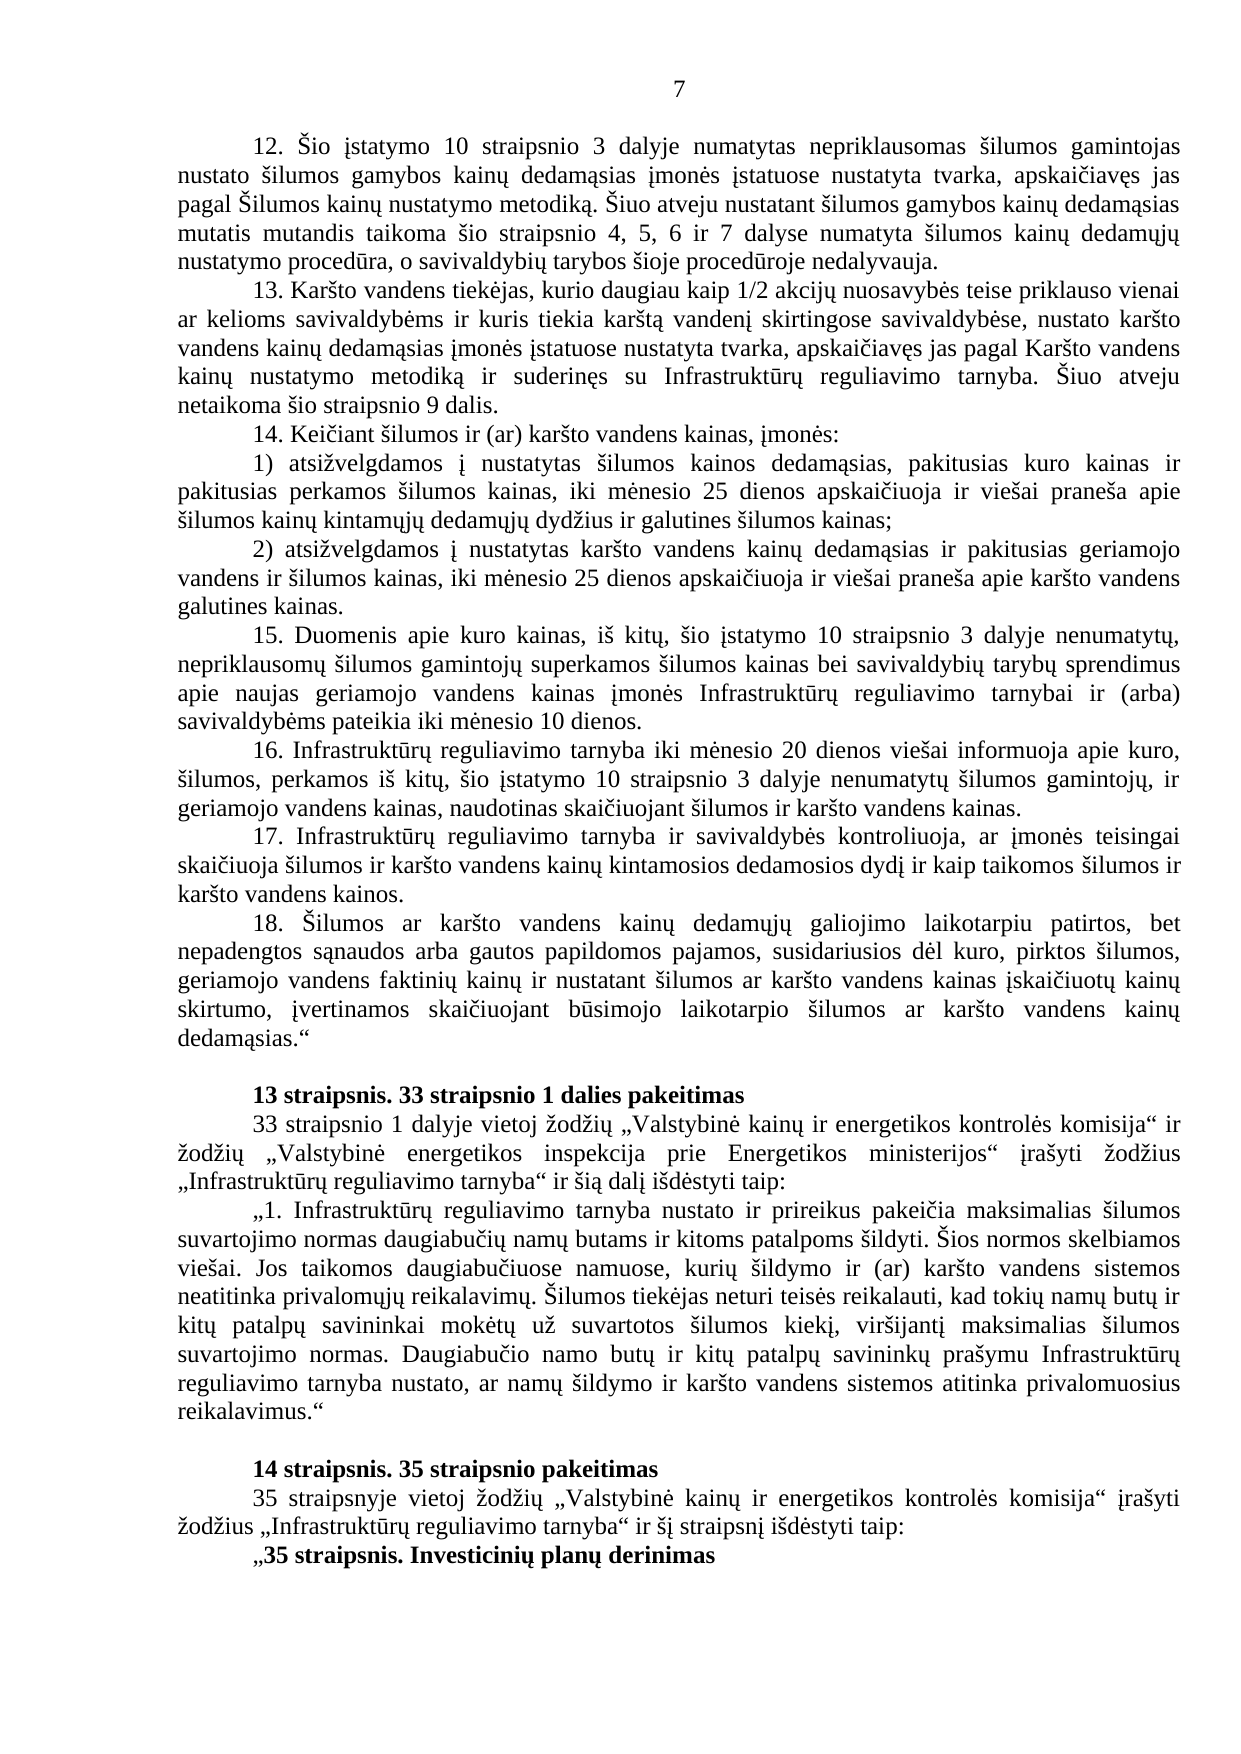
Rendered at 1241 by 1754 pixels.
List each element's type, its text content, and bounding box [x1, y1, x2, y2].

text 18. Šilumos ar karšto vandens kainų dedamųjų galiojimo laikotarpiu patirtos, bet nepadengtos sąnaudos arba gautos papildomos pajamos, susidariusios dėl kuro, pirktos šilumos, geriamojo vandens faktinių kainų ir nustatant šilumos ar karšto vandens kainas įskaičiuotų kainų skirtumo, įvertinamos skaičiuojant būsimojo laikotarpio šilumos ar karšto vandens kainų dedamąsias.“ [177, 908, 1181, 1051]
text 2) atsižvelgdamos į nustatytas karšto vandens kainų dedamąsias ir pakitusias geriamojo vandens ir šilumos kainas, iki mėnesio 25 dienos apskaičiuoja ir viešai praneša apie karšto vandens galutines kainas. [177, 534, 1181, 620]
text 16. Infrastruktūrų reguliavimo tarnyba iki mėnesio 20 dienos viešai informuoja apie kuro, šilumos, perkamos iš kitų, šio įstatymo 10 straipsnio 3 dalyje nenumatytų šilumos gamintojų, ir geriamojo vandens kainas, naudotinas skaičiuojant šilumos ir karšto vandens kainas. [177, 735, 1181, 821]
text 14 straipsnis. 35 straipsnio pakeitimas [177, 1454, 1181, 1483]
text 17. Infrastruktūrų reguliavimo tarnyba ir savivaldybės kontroliuoja, ar įmonės teisingai skaičiuoja šilumos ir karšto vandens kainų kintamosios dedamosios dydį ir kaip taikomos šilumos ir karšto vandens kainos. [177, 821, 1181, 908]
text 1) atsižvelgdamos į nustatytas šilumos kainos dedamąsias, pakitusias kuro kainas ir pakitusias perkamos šilumos kainas, iki mėnesio 25 dienos apskaičiuoja ir viešai praneša apie šilumos kainų kintamųjų dedamųjų dydžius ir galutines šilumos kainas; [177, 448, 1181, 534]
text 13 straipsnis. 33 straipsnio 1 dalies pakeitimas [177, 1080, 1181, 1109]
text 12. Šio įstatymo 10 straipsnio 3 dalyje numatytas nepriklausomas šilumos gamintojas nustato šilumos gamybos kainų dedamąsias įmonės įstatuose nustatyta tvarka, apskaičiavęs jas pagal Šilumos kainų nustatymo metodiką. Šiuo atveju nustatant šilumos gamybos kainų dedamąsias mutatis mutandis taikoma šio straipsnio 4, 5, 6 ir 7 dalyse numatyta šilumos kainų dedamųjų nustatymo procedūra, o savivaldybių tarybos šioje procedūroje nedalyvauja. [177, 131, 1181, 275]
text 33 straipsnio 1 dalyje vietoj žodžių „Valstybinė kainų ir energetikos kontrolės komisija“ ir žodžių „Valstybinė energetikos inspekcija prie Energetikos ministerijos“ įrašyti žodžius „Infrastruktūrų reguliavimo tarnyba“ ir šią dalį išdėstyti taip: [177, 1109, 1181, 1195]
text 13. Karšto vandens tiekėjas, kurio daugiau kaip 1/2 akcijų nuosavybės teise priklauso vienai ar kelioms savivaldybėms ir kuris tiekia karštą vandenį skirtingose savivaldybėse, nustato karšto vandens kainų dedamąsias įmonės įstatuose nustatyta tvarka, apskaičiavęs jas pagal Karšto vandens kainų nustatymo metodiką ir suderinęs su Infrastruktūrų reguliavimo tarnyba. Šiuo atveju netaikoma šio straipsnio 9 dalis. [177, 275, 1181, 419]
text 35 straipsnyje vietoj žodžių „Valstybinė kainų ir energetikos kontrolės komisija“ įrašyti žodžius „Infrastruktūrų reguliavimo tarnyba“ ir šį straipsnį išdėstyti taip: [177, 1483, 1181, 1540]
text 15. Duomenis apie kuro kainas, iš kitų, šio įstatymo 10 straipsnio 3 dalyje nenumatytų, nepriklausomų šilumos gamintojų superkamos šilumos kainas bei savivaldybių tarybų sprendimus apie naujas geriamojo vandens kainas įmonės Infrastruktūrų reguliavimo tarnybai ir (arba) savivaldybėms pateikia iki mėnesio 10 dienos. [177, 620, 1181, 735]
text „35 straipsnis. Investicinių planų derinimas [177, 1540, 1181, 1569]
text 14. Keičiant šilumos ir (ar) karšto vandens kainas, įmonės: [177, 419, 1181, 448]
text „1. Infrastruktūrų reguliavimo tarnyba nustato ir prireikus pakeičia maksimalias šilumos suvartojimo normas daugiabučių namų butams ir kitoms patalpoms šildyti. Šios normos skelbiamos viešai. Jos taikomos daugiabučiuose namuose, kurių šildymo ir (ar) karšto vandens sistemos neatitinka privalomųjų reikalavimų. Šilumos tiekėjas neturi teisės reikalauti, kad tokių namų butų ir kitų patalpų savininkai mokėtų už suvartotos šilumos kiekį, viršijantį maksimalias šilumos suvartojimo normas. Daugiabučio namo butų ir kitų patalpų savininkų prašymu Infrastruktūrų reguliavimo tarnyba nustato, ar namų šildymo ir karšto vandens sistemos atitinka privalomuosius reikalavimus.“ [177, 1195, 1181, 1425]
